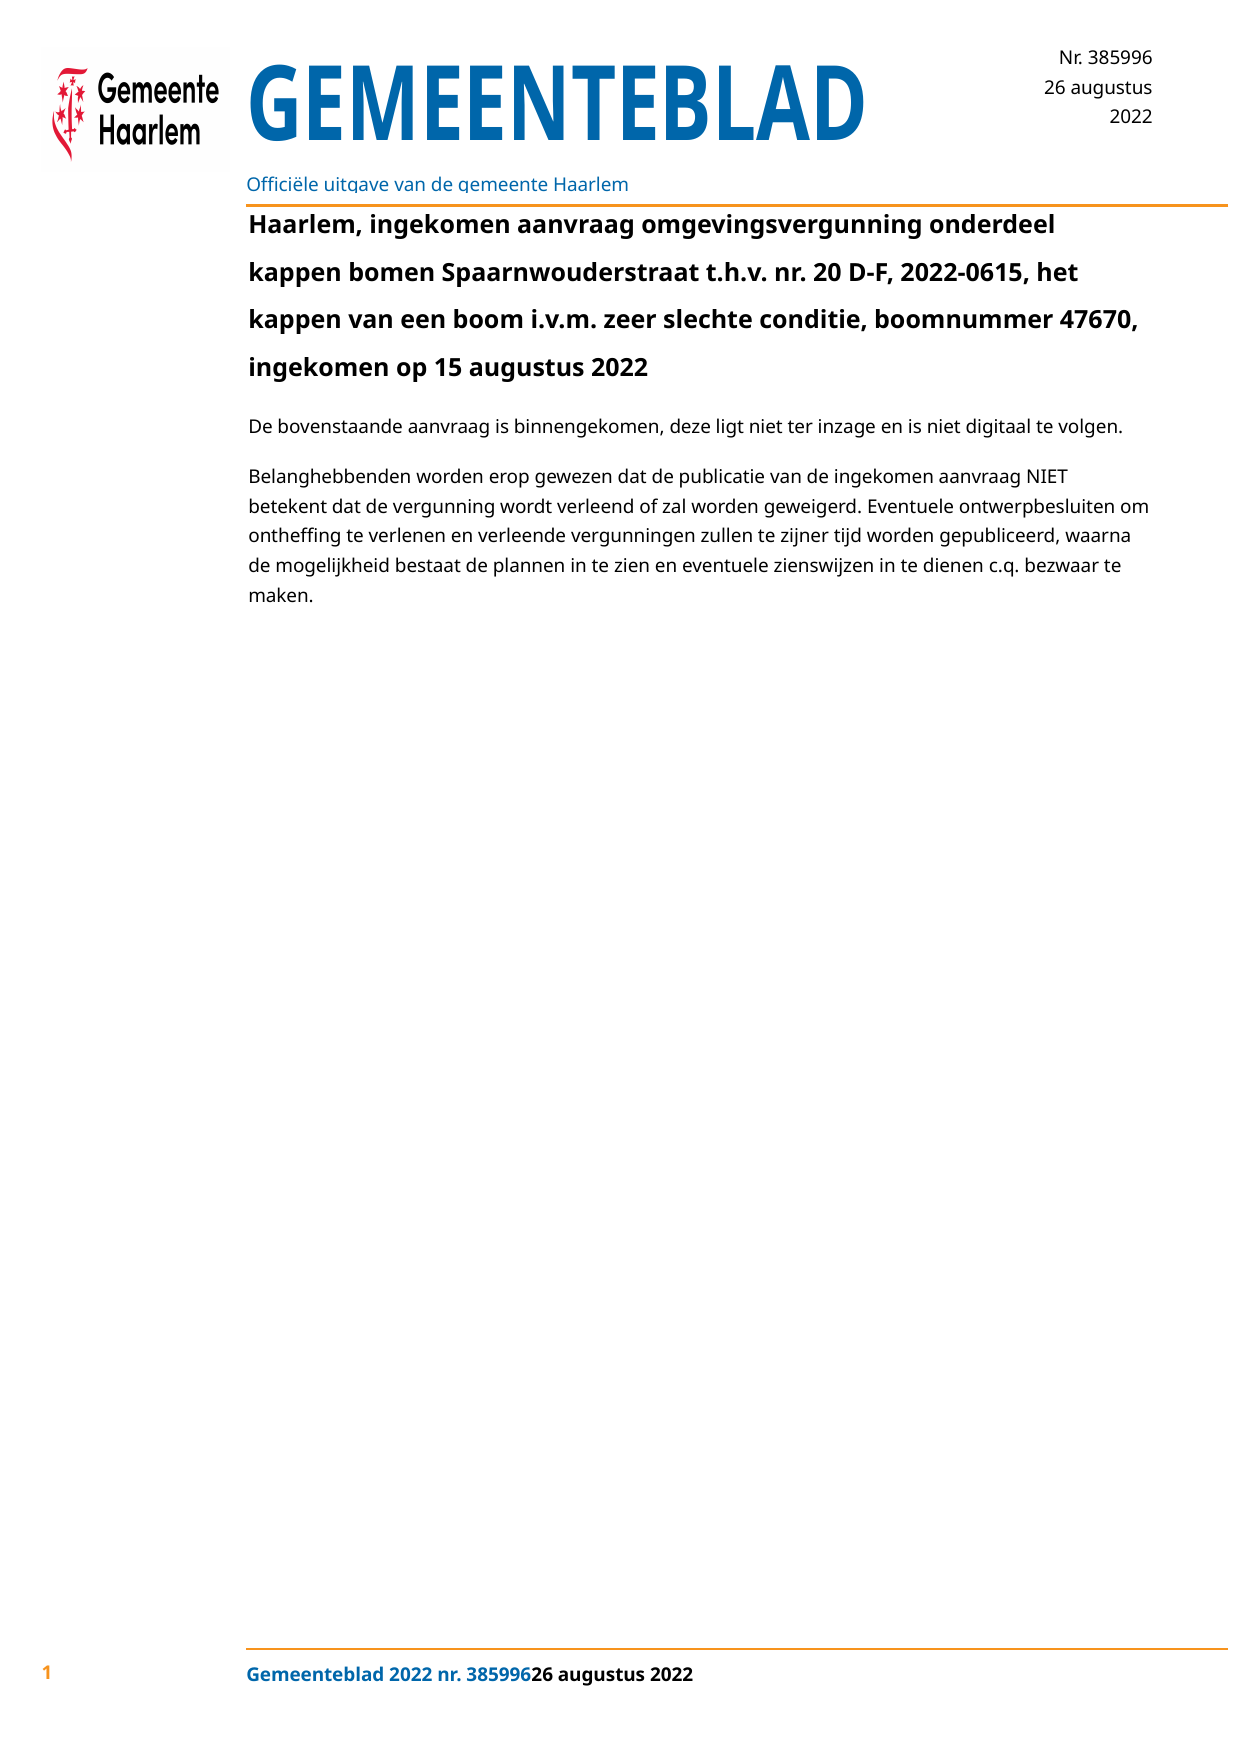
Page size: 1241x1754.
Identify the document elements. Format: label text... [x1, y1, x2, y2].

text Belanghebbenden worden erop gewezen dat de publicatie van de ingekomen aanvraag NIET betekent dat de vergunning wordt verleend of zal worden geweigerd. Eventuele ontwerpbesluiten om ontheffing te verlenen en verleende vergunningen zullen te zijner tijd worden gepubliceerd, waarna de mogelijkheid bestaat de plannen in te zien en eventuele zienswijzen in te dienen c.q. bezwaar te maken. [248, 463, 1152, 608]
text Haarlem, ingekomen aanvraag omgevingsvergunning onderdeel kappen bomen Spaarnwouderstraat t.h.v. nr. 20 D-F, 2022-0615, het kappen van een boom i.v.m. zeer slechte conditie, boomnummer 47670, ingekomen op 15 augustus 2022 [248, 207, 1152, 384]
picture [41, 47, 231, 172]
text De bovenstaande aanvraag is binnengekomen, deze ligt niet ter inzage en is niet digitaal te volgen. [248, 413, 1152, 439]
